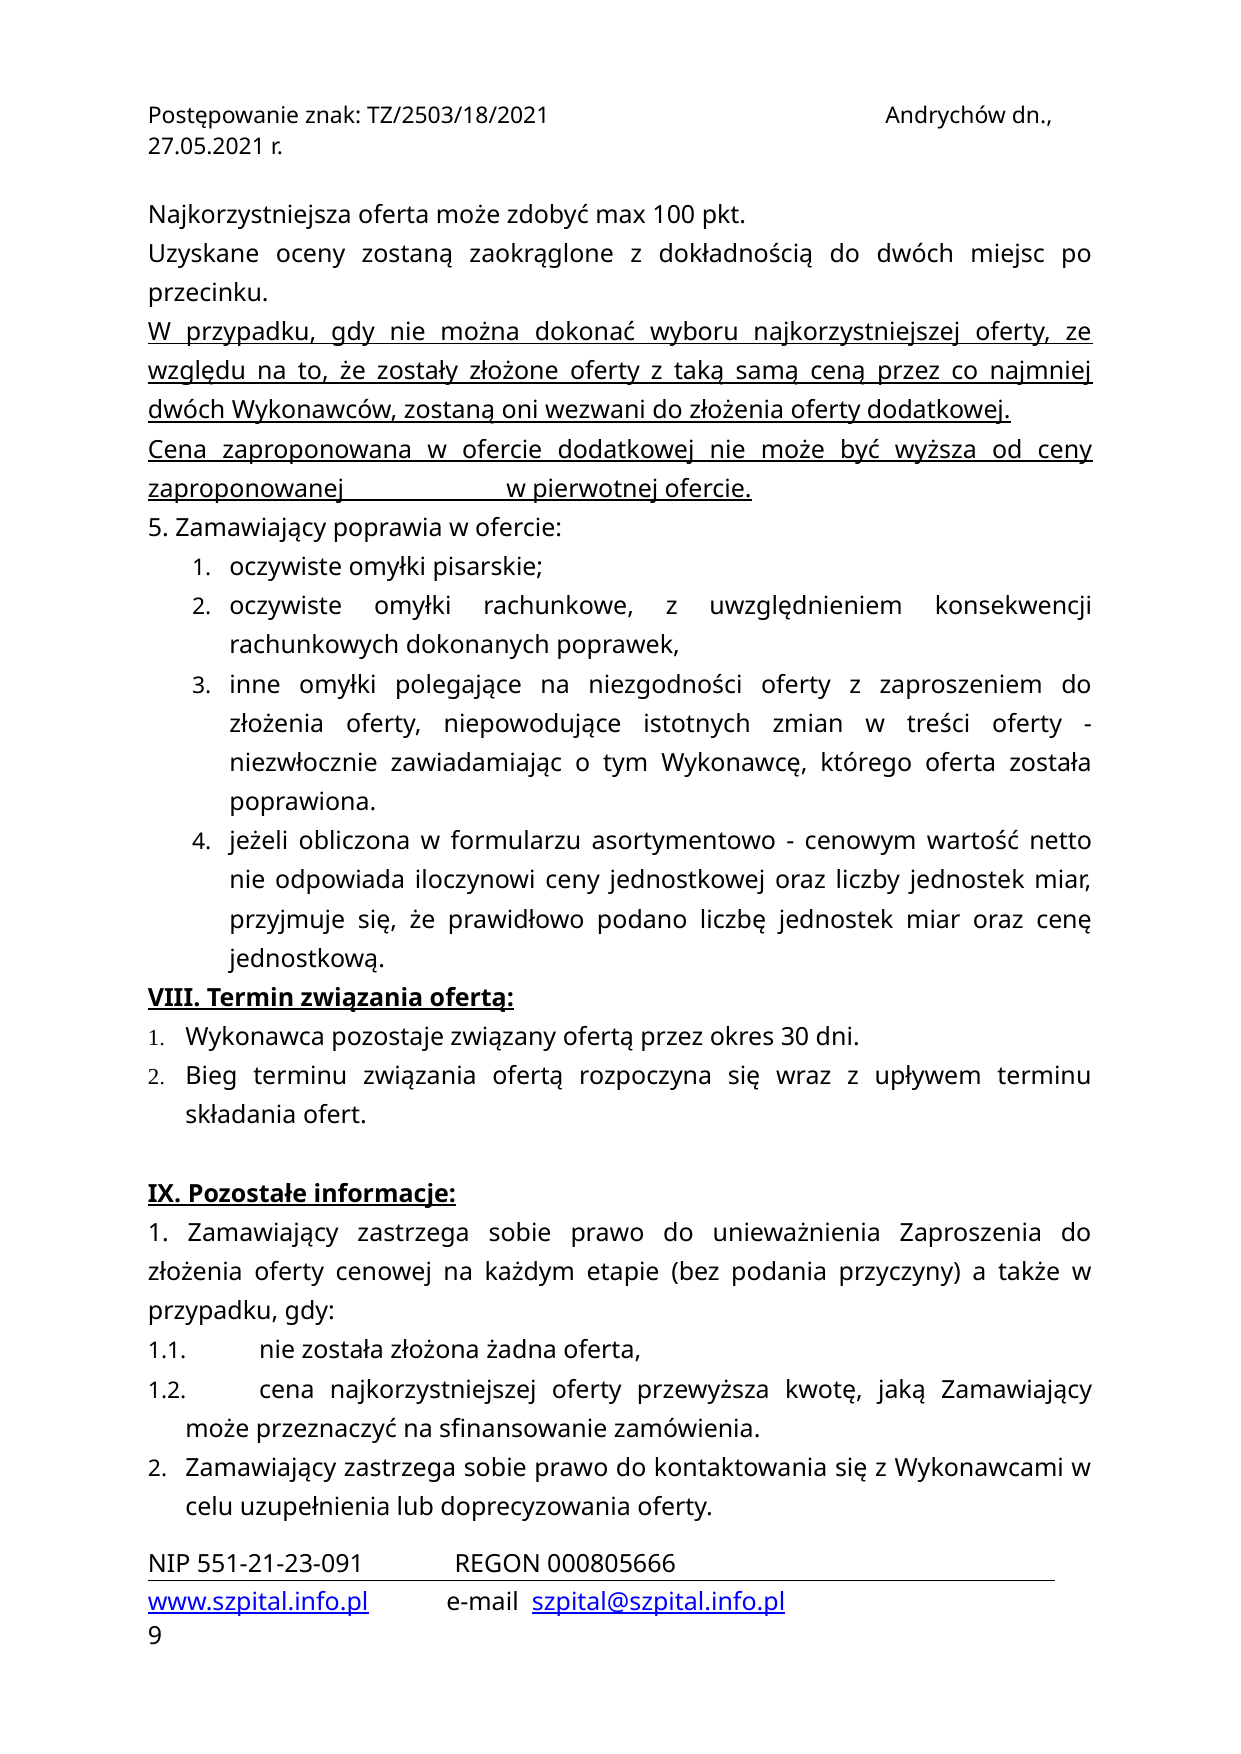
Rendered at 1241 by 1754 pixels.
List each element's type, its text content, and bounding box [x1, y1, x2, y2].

list inne omyłki polegające na niezgodności oferty z zaproszeniem do złożenia oferty, niepowodujące istotnych zmian w treści oferty - niezwłocznie zawiadamiając o tym Wykonawcę, którego oferta została poprawiona. [192, 666, 1093, 818]
list Wykonawca pozostaje związany ofertą przez okres 30 dni. [148, 1019, 1093, 1053]
list cena najkorzystniejszej oferty przewyższa kwotę, jaką Zamawiający może przeznaczyć na sfinansowanie zamówienia. [148, 1371, 1093, 1444]
list Cena zaproponowana w ofercie dodatkowej nie może być wyższa od ceny [148, 431, 1093, 460]
text 1. Zamawiający zastrzega sobie prawo do unieważnienia Zaproszenia do złożenia oferty cenowej na każdym etapie (bez podania przyczyny) a także w przypadku, gdy: [148, 1214, 1093, 1327]
text 5. Zamawiający poprawia w ofercie: [148, 509, 1093, 544]
list W przypadku, gdy nie można dokonać wyboru najkorzystniejszej oferty, ze [148, 314, 1093, 343]
list Bieg terminu związania ofertą rozpoczyna się wraz z upływem terminu składania ofert. [148, 1058, 1093, 1131]
list oczywiste omyłki pisarskie; [192, 549, 1093, 583]
text Najkorzystniejsza oferta może zdobyć max 100 pkt. [148, 196, 1093, 230]
list dwóch Wykonawców, zostaną oni wezwani do złożenia oferty dodatkowej. [148, 384, 1093, 426]
list względu na to, że zostały złożone oferty z taką samą ceną przez co najmniej [148, 344, 1093, 382]
text Uzyskane oceny zostaną zaokrąglone z dokładnością do dwóch miejsc po przecinku. [148, 235, 1093, 309]
list Zamawiający zastrzega sobie prawo do kontaktowania się z Wykonawcami w celu uzupełnienia lub doprecyzowania oferty. [148, 1449, 1093, 1523]
text IX. Pozostałe informacje: [148, 1175, 1093, 1209]
list jeżeli obliczona w formularzu asortymentowo - cenowym wartość netto nie odpowiada iloczynowi ceny jednostkowej oraz liczby jednostek miar, przyjmuje się, że prawidłowo podano liczbę jednostek miar oraz cenę jednostkową. [192, 823, 1093, 974]
list zaproponowanej w pierwotnej ofercie. [148, 462, 1093, 504]
list nie została złożona żadna oferta, [148, 1332, 1093, 1366]
text VIII. Termin związania ofertą: [148, 979, 1093, 1014]
list oczywiste omyłki rachunkowe, z uwzględnieniem konsekwencji rachunkowych dokonanych poprawek, [192, 588, 1093, 661]
